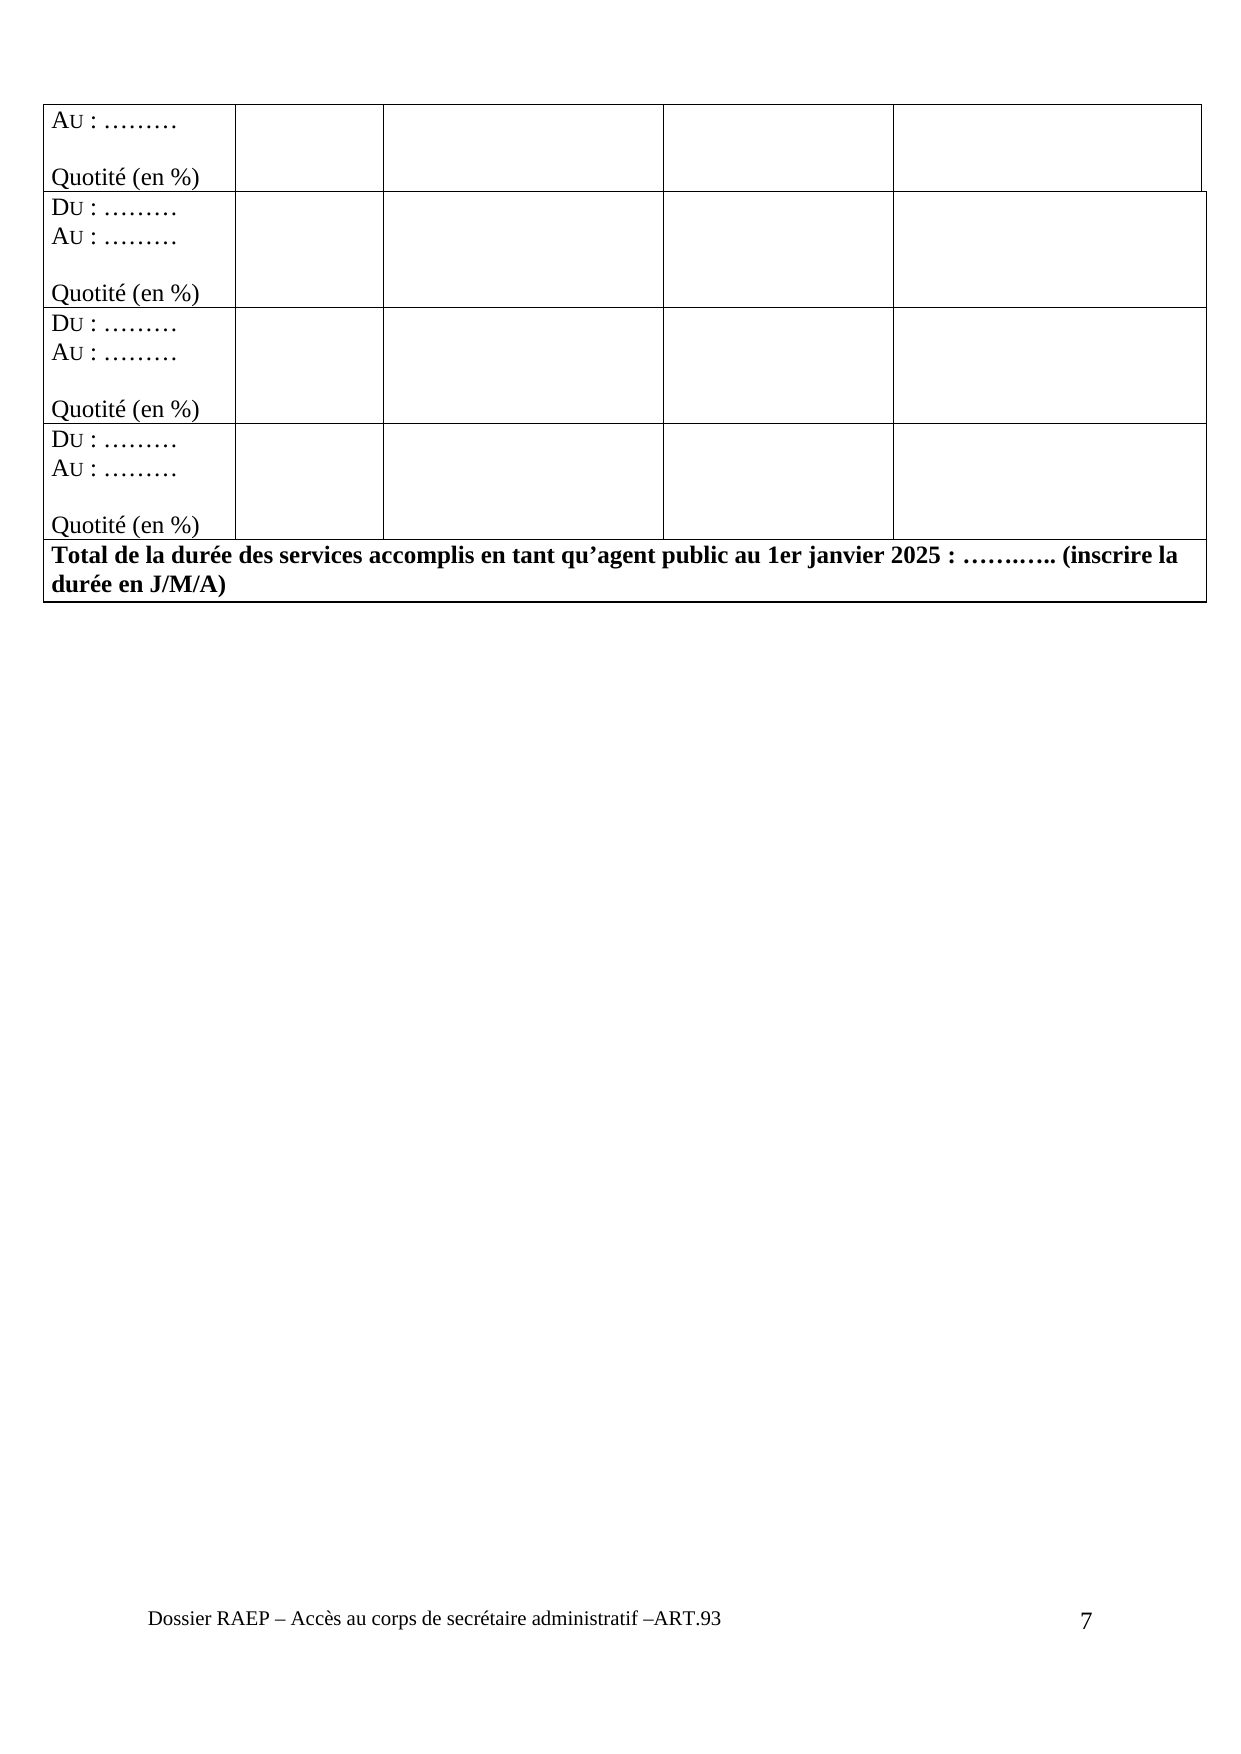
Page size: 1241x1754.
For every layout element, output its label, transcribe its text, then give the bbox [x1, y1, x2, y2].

table_cell [236, 192, 383, 307]
table_cell [894, 308, 1206, 423]
table_cell [894, 105, 1201, 191]
table_cell [664, 105, 893, 191]
table_cell [236, 105, 383, 191]
table_cell [664, 192, 893, 307]
table_cell [894, 424, 1206, 539]
table_cell Du : ……… Au : ……… Quotité (en %) [44, 192, 235, 307]
table_cell [236, 308, 383, 423]
table_cell [384, 424, 663, 539]
table_cell Total de la durée des services accomplis en tant qu’agent public au 1er janvier 2025 : …….….. (inscrire la durée en J/M/A) [44, 540, 1206, 601]
table_cell Du : ……… Au : ……… Quotité (en %) [44, 308, 235, 423]
table_cell [894, 192, 1206, 307]
table_cell Du : ……… Au : ……… Quotité (en %) [44, 424, 235, 539]
table_cell [384, 192, 663, 307]
table_cell [664, 308, 893, 423]
table_cell [664, 424, 893, 539]
table_cell Au : ……… Quotité (en %) [44, 105, 235, 191]
table_cell [236, 424, 383, 539]
table_cell [384, 308, 663, 423]
table_cell [384, 105, 663, 191]
table_cell [1202, 104, 1206, 191]
